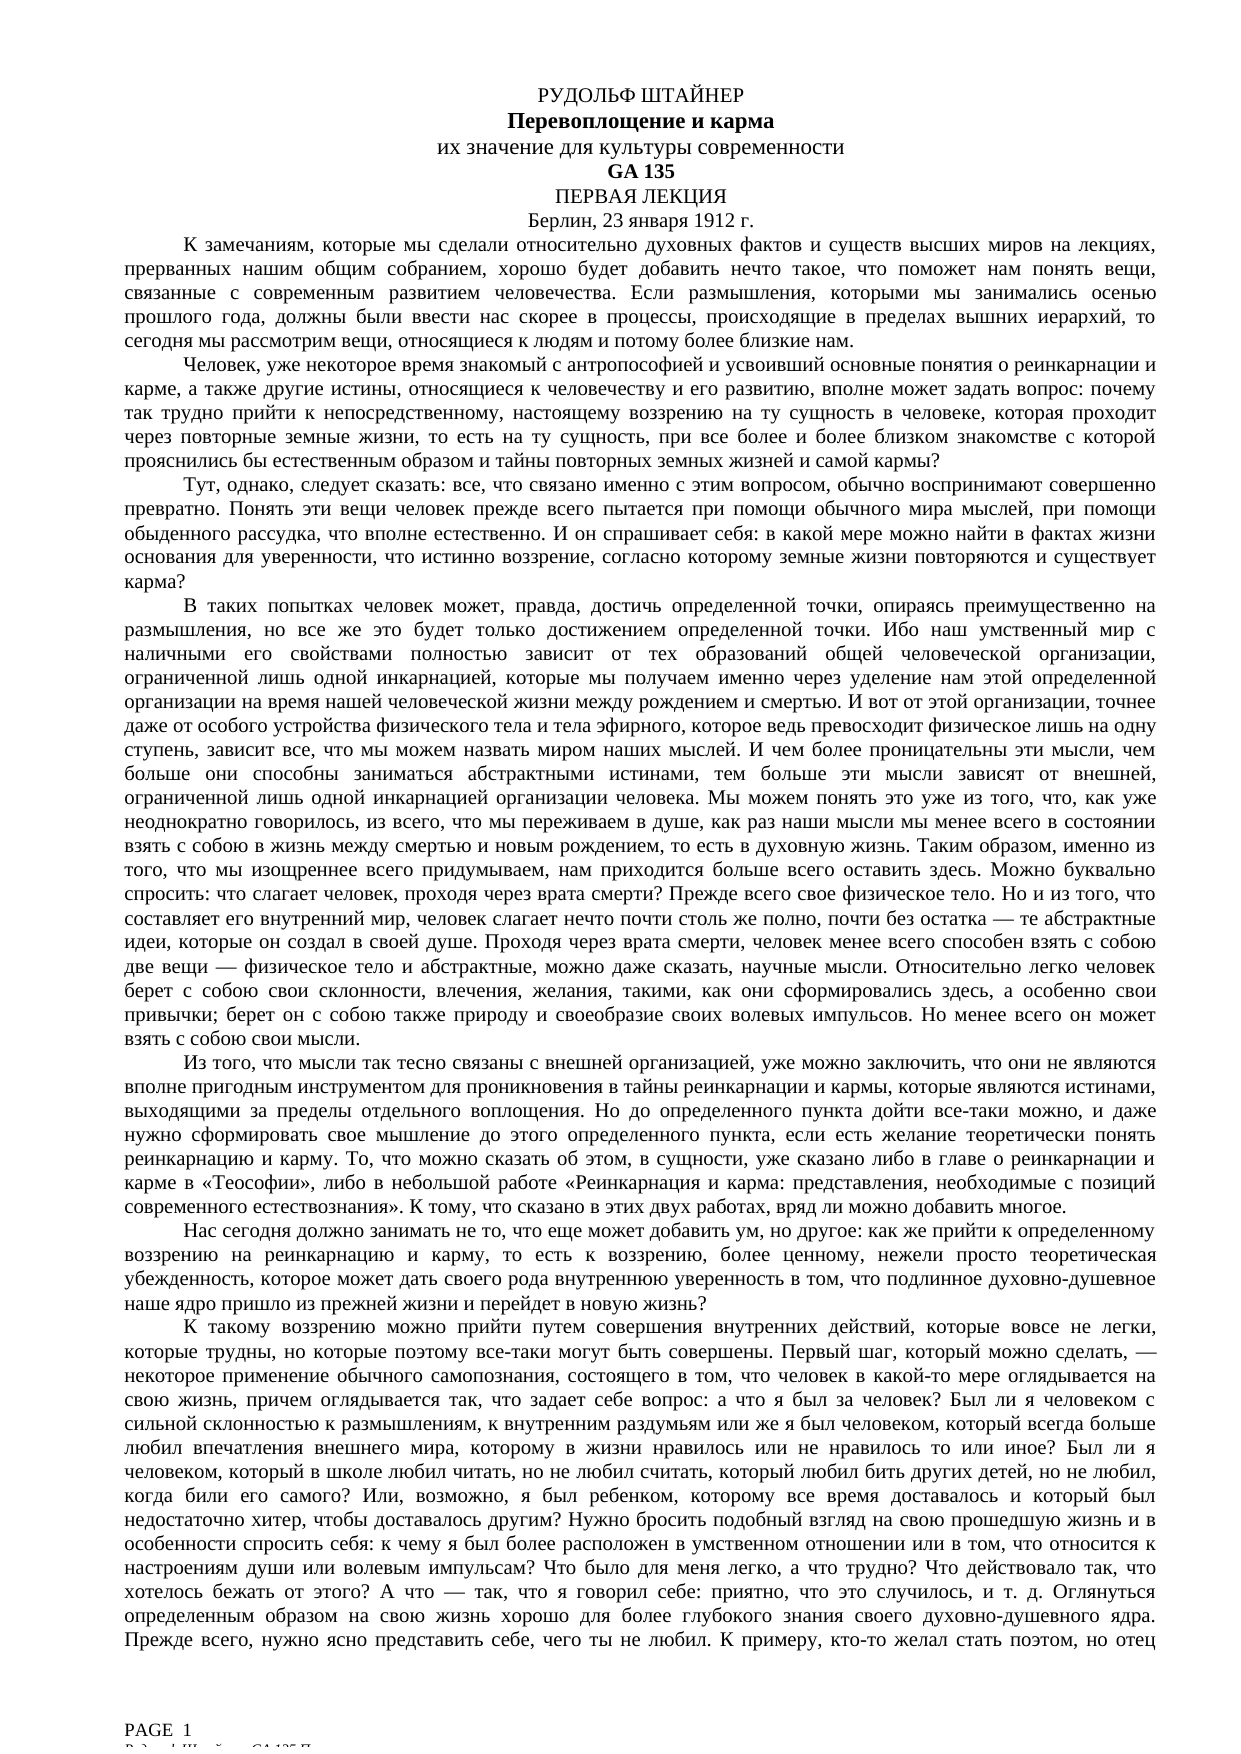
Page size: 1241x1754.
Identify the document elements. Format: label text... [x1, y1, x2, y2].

text ПЕРВАЯ ЛЕКЦИЯ [124, 183, 1157, 208]
text В таких попытках человек может, правда, достичь определенной точки, опираясь преимущественно на размышления, но все же это будет только достижением определенной точки. Ибо наш умственный мир с наличными его свойствами полностью зависит от тех образований общей человеческой организации, ограниченной лишь одной инкарнацией, которые мы получаем именно через уделение нам этой определенной организации на время нашей человеческой жизни между рождением и смертью. И вот от этой организации, точнее даже от особого устройства физического тела и тела эфирного, которое ведь превосходит физическое лишь на одну ступень, зависит все, что мы можем назвать миром наших мыслей. И чем более проницательны эти мысли, чем больше они способны заниматься абстрактными истинами, тем больше эти мысли зависят от внешней, ограниченной лишь одной инкарнацией организации человека. Мы можем понять это уже из того, что, как уже неоднократно говорилось, из всего, что мы переживаем в душе, как раз наши мысли мы менее всего в состоянии взять с собою в жизнь между смертью и новым рождением, то есть в духовную жизнь. Таким образом, именно из того, что мы изощреннее всего придумываем, нам приходится больше всего оставить здесь. Можно буквально спросить: что слагает человек, проходя через врата смерти? Прежде всего свое физическое тело. Но и из того, что составляет его внутренний мир, человек слагает нечто почти столь же полно, почти без остатка — те абстрактные идеи, которые он создал в своей душе. Проходя через врата смерти, человек менее всего способен взять с собою две вещи — физическое тело и абстрактные, можно даже сказать, научные мысли. Относительно легко человек берет с собою свои склонности, влечения, желания, такими, как они сформировались здесь, а особенно свои привычки; берет он с собою также природу и своеобразие своих волевых импульсов. Но менее всего он может взять с собою свои мысли. [124, 593, 1157, 1050]
text Перевоплощение и карма [124, 107, 1157, 133]
text Человек, уже некоторое время знакомый с антропософией и усвоивший основные понятия о реинкарнации и карме, а также другие истины, относящиеся к человечеству и его развитию, вполне может задать вопрос: почему так трудно прийти к непосредственному, настоящему воззрению на ту сущность в человеке, которая проходит через повторные земные жизни, то есть на ту сущность, при все более и более близком знакомстве с которой прояснились бы естественным образом и тайны повторных земных жизней и самой кармы? [124, 352, 1157, 472]
text Тут, однако, следует сказать: все, что связано именно с этим вопросом, обычно воспринимают совершенно превратно. Понять эти вещи человек прежде всего пытается при помощи обычного мира мыслей, при помощи обыденного рассудка, что вполне естественно. И он спрашивает себя: в какой мере можно найти в фактах жизни основания для уверенности, что истинно воззрение, согласно которому земные жизни повторяются и существует карма? [124, 472, 1157, 593]
text РУДОЛЬФ ШТАЙНЕР [124, 83, 1157, 107]
text Из того, что мысли так тесно связаны с внешней организацией, уже можно заключить, что они не являются вполне пригодным инструментом для проникновения в тайны реинкарнации и кармы, которые являются истинами, выходящими за пределы отдельного воплощения. Но до определенного пункта дойти все-таки можно, и даже нужно сформировать свое мышление до этого определенного пункта, если есть желание теоретически понять реинкарнацию и карму. То, что можно сказать об этом, в сущности, уже сказано либо в главе о реинкарнации и карме в «Теософии», либо в небольшой работе «Реинкарнация и карма: представления, необходимые с позиций современного естествознания». К тому, что сказано в этих двух работах, вряд ли можно добавить многое. [124, 1050, 1157, 1218]
text К замечаниям, которые мы сделали относительно духовных фактов и существ высших миров на лекциях, прерванных нашим общим собранием, хорошо будет добавить нечто такое, что поможет нам понять вещи, связанные с современным развитием человечества. Если размышления, которыми мы занимались осенью прошлого года, должны были ввести нас скорее в процессы, происходящие в пределах вышних иерархий, то сегодня мы рассмотрим вещи, относящиеся к людям и потому более близкие нам. [124, 232, 1157, 352]
text их значение для культуры современности [124, 133, 1157, 159]
text Берлин, 23 января 1912 г. [124, 208, 1157, 232]
text Нас сегодня должно занимать не то, что еще может добавить ум, но другое: как же прийти к определенному воззрению на реинкарнацию и карму, то есть к воззрению, более ценному, нежели просто теоретическая убежденность, которое может дать своего рода внутреннюю уверенность в том, что подлинное духовно-душевное наше ядро пришло из прежней жизни и перейдет в новую жизнь? [124, 1218, 1157, 1314]
text К такому воззрению можно прийти путем совершения внутренних действий, которые вовсе не легки, которые трудны, но которые поэтому все-таки могут быть совершены. Первый шаг, который можно сделать, — некоторое применение обычного самопознания, состоящего в том, что человек в какой-то мере оглядывается на свою жизнь, причем оглядывается так, что задает себе вопрос: а что я был за человек? Был ли я человеком с сильной склонностью к размышлениям, к внутренним раздумьям или же я был человеком, который всегда больше любил впечатления внешнего мира, которому в жизни нравилось или не нравилось то или иное? Был ли я человеком, который в школе любил читать, но не любил считать, который любил бить других детей, но не любил, когда били его самого? Или, возможно, я был ребенком, которому все время доставалось и который был недостаточно хитер, чтобы доставалось другим? Нужно бросить подобный взгляд на свою прошедшую жизнь и в особенности спросить себя: к чему я был более расположен в умственном отношении или в том, что относится к настроениям души или волевым импульсам? Что было для меня легко, а что трудно? Что действовало так, что хотелось бежать от этого? А что — так, что я говорил себе: приятно, что это случилось, и т. д. Оглянуться определенным образом на свою жизнь хорошо для более глубокого знания своего духовно-душевного ядра. Прежде всего, нужно ясно представить себе, чего ты не любил. К примеру, кто-то желал стать поэтом, но отец [124, 1314, 1157, 1651]
text GA 135 [124, 159, 1157, 183]
